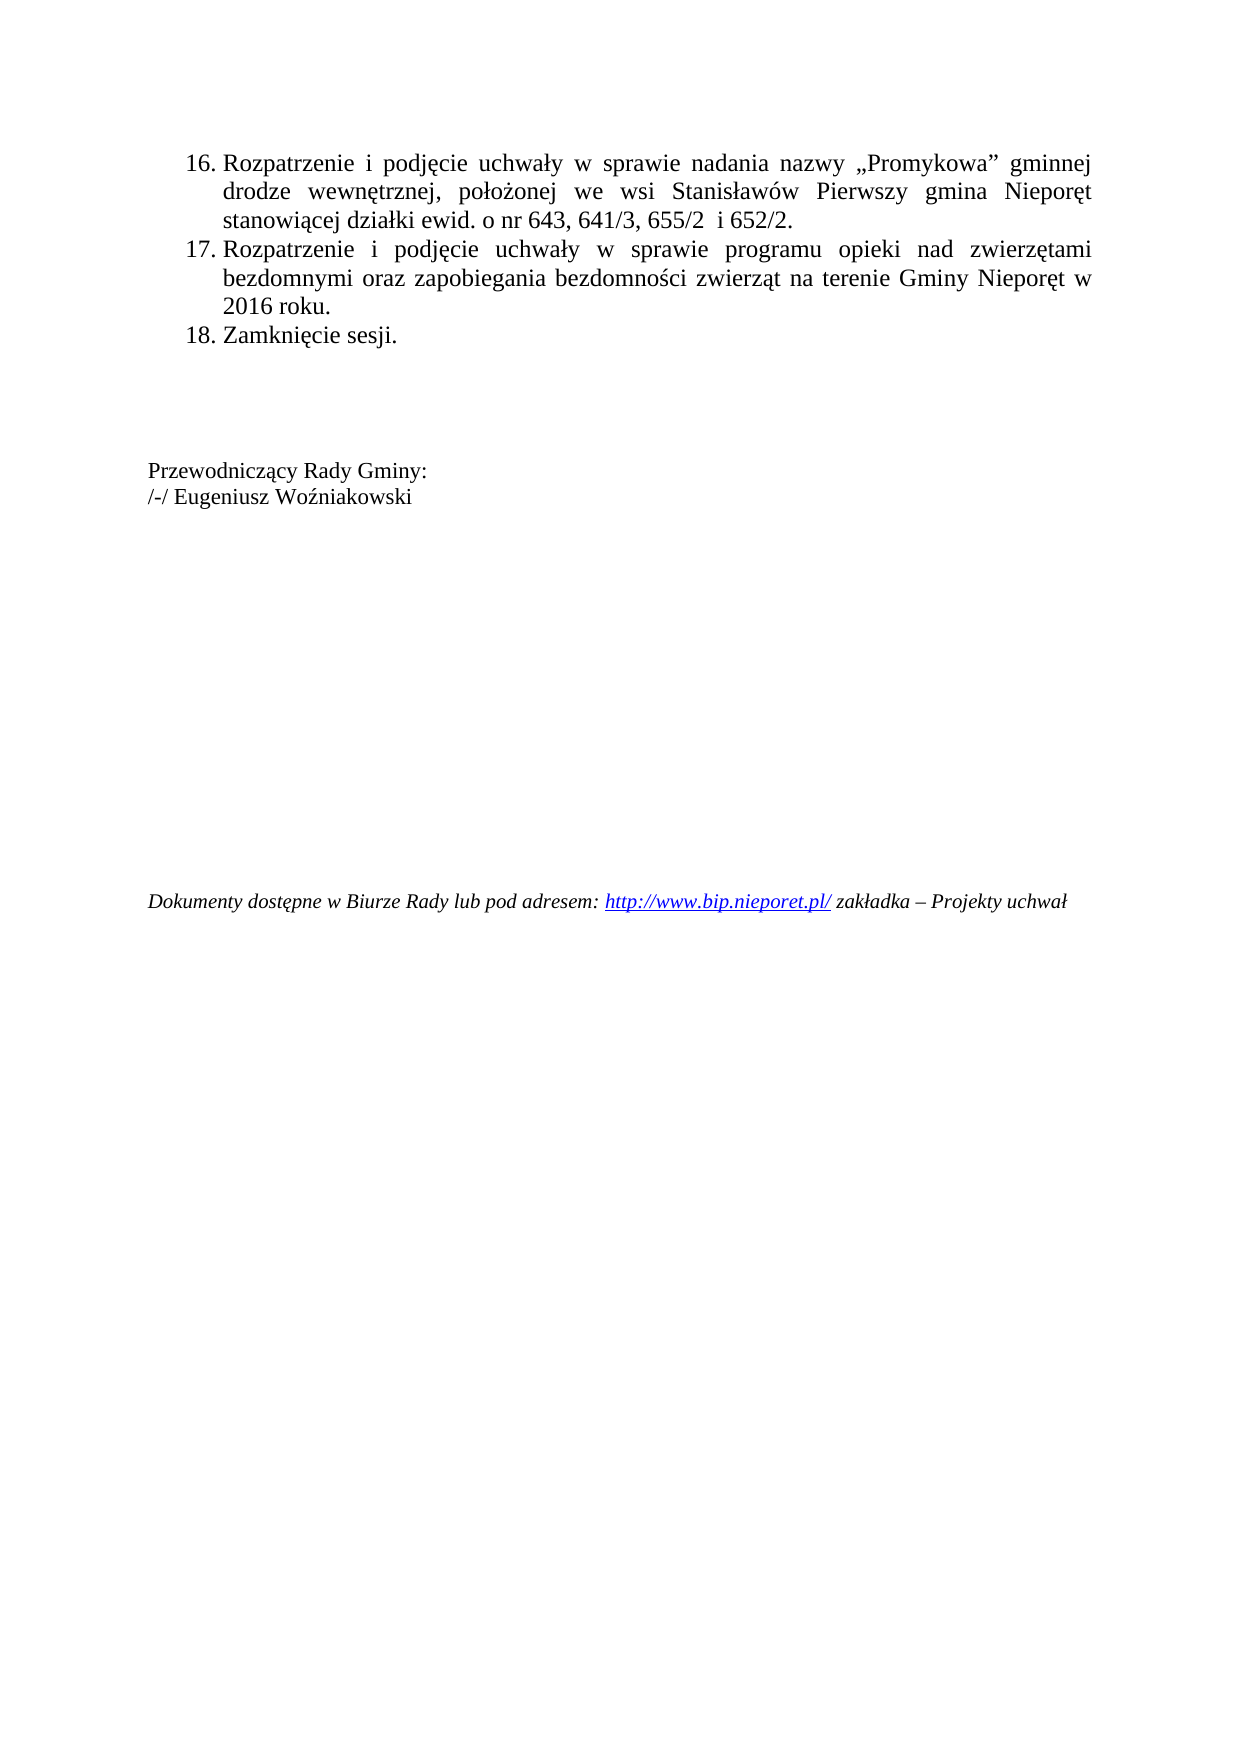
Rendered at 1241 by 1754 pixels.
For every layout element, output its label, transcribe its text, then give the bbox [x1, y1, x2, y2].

text /-/ Eugeniusz Woźniakowski [148, 483, 1093, 509]
text Dokumenty dostępne w Biurze Rady lub pod adresem: http://www.bip.nieporet.pl/ zakładka – Projekty uchwał [148, 889, 1093, 913]
list Rozpatrzenie i podjęcie uchwały w sprawie programu opieki nad zwierzętami bezdomnymi oraz zapobiegania bezdomności zwierząt na terenie Gminy Nieporęt w 2016 roku. [185, 234, 1093, 320]
text Przewodniczący Rady Gminy: [148, 457, 1093, 483]
list Zamknięcie sesji. [185, 320, 1093, 349]
list Rozpatrzenie i podjęcie uchwały w sprawie nadania nazwy „Promykowa” gminnej drodze wewnętrznej, położonej we wsi Stanisławów Pierwszy gmina Nieporęt stanowiącej działki ewid. o nr 643, 641/3, 655/2 i 652/2. [185, 148, 1093, 234]
